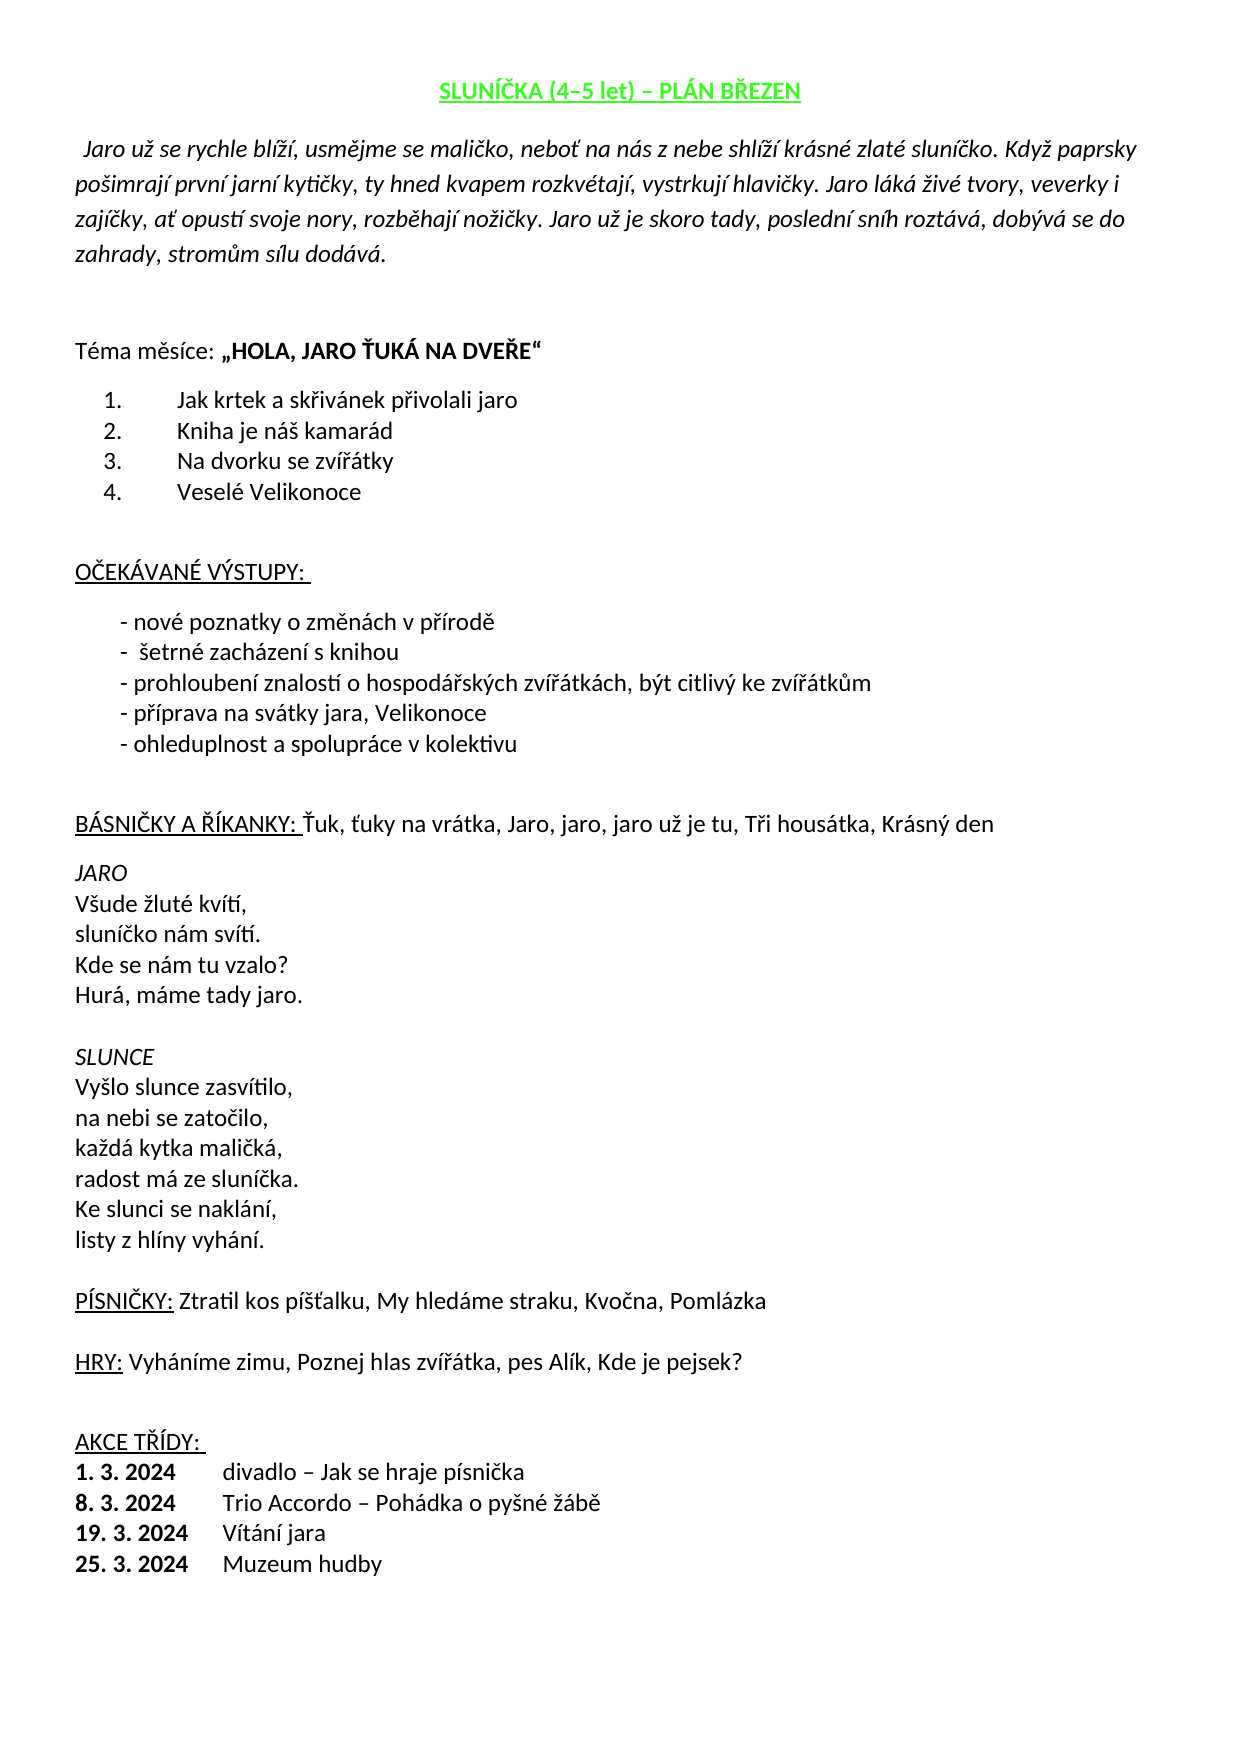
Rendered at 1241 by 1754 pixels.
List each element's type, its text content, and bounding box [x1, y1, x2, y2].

text - příprava na svátky jara, Velikonoce [75, 697, 1165, 728]
text SLUNCE [75, 1041, 1165, 1071]
text - šetrné zacházení s knihou [75, 636, 1165, 667]
text každá kytka maličká, [75, 1132, 1165, 1163]
text Jaro už se rychle blíží, usmějme se maličko, neboť na nás z nebe shlíží krásné zlaté sluníčko. Když paprsky pošimrají první jarní kytičky, ty hned kvapem rozkvétají, vystrkují hlavičky. Jaro láká živé tvory, veverky i zajíčky, ať opustí svoje nory, rozběhají nožičky. Jaro už je skoro tady, poslední sníh roztává, dobývá se do zahrady, stromům sílu dodává. [75, 133, 1165, 269]
text Hurá, máme tady jaro. [75, 979, 1165, 1010]
text sluníčko nám svítí. [75, 918, 1165, 949]
list Kniha je náš kamarád [103, 415, 1165, 446]
text BÁSNIČKY A ŘÍKANKY: Ťuk, ťuky na vrátka, Jaro, jaro, jaro už je tu, Tři housátka, Krásný den [75, 808, 1165, 838]
list Veselé Velikonoce [103, 476, 1165, 507]
text Kde se nám tu vzalo? [75, 949, 1165, 979]
text na nebi se zatočilo, [75, 1102, 1165, 1132]
text JARO [75, 857, 1165, 888]
text - nové poznatky o změnách v přírodě [75, 606, 1165, 636]
text HRY: Vyháníme zimu, Poznej hlas zvířátka, pes Alík, Kde je pejsek? [75, 1346, 1165, 1376]
list Jak krtek a skřivánek přivolali jaro [103, 384, 1165, 415]
text listy z hlíny vyhání. [75, 1224, 1165, 1254]
text 8. 3. 2024 Trio Accordo – Pohádka o pyšné žábě [75, 1487, 1165, 1517]
text Vyšlo slunce zasvítilo, [75, 1071, 1165, 1102]
list Na dvorku se zvířátky [103, 446, 1165, 476]
text - prohloubení znalostí o hospodářských zvířátkách, být citlivý ke zvířátkům [75, 667, 1165, 697]
text AKCE TŘÍDY: [75, 1426, 1165, 1456]
text radost má ze sluníčka. [75, 1163, 1165, 1193]
text Ke slunci se naklání, [75, 1193, 1165, 1224]
text SLUNÍČKA (4–5 let) – PLÁN BŘEZEN [75, 75, 1165, 106]
text Téma měsíce: „HOLA, JARO ŤUKÁ NA DVEŘE“ [75, 335, 1165, 365]
text PÍSNIČKY: Ztratil kos píšťalku, My hledáme straku, Kvočna, Pomlázka [75, 1254, 1165, 1315]
text Všude žluté kvítí, [75, 888, 1165, 918]
text 25. 3. 2024 Muzeum hudby [75, 1548, 1165, 1578]
text - ohleduplnost a spolupráce v kolektivu [75, 728, 1165, 758]
text 1. 3. 2024 divadlo – Jak se hraje písnička [75, 1456, 1165, 1487]
text 19. 3. 2024 Vítání jara [75, 1517, 1165, 1548]
text OČEKÁVANÉ VÝSTUPY: [75, 556, 1165, 587]
